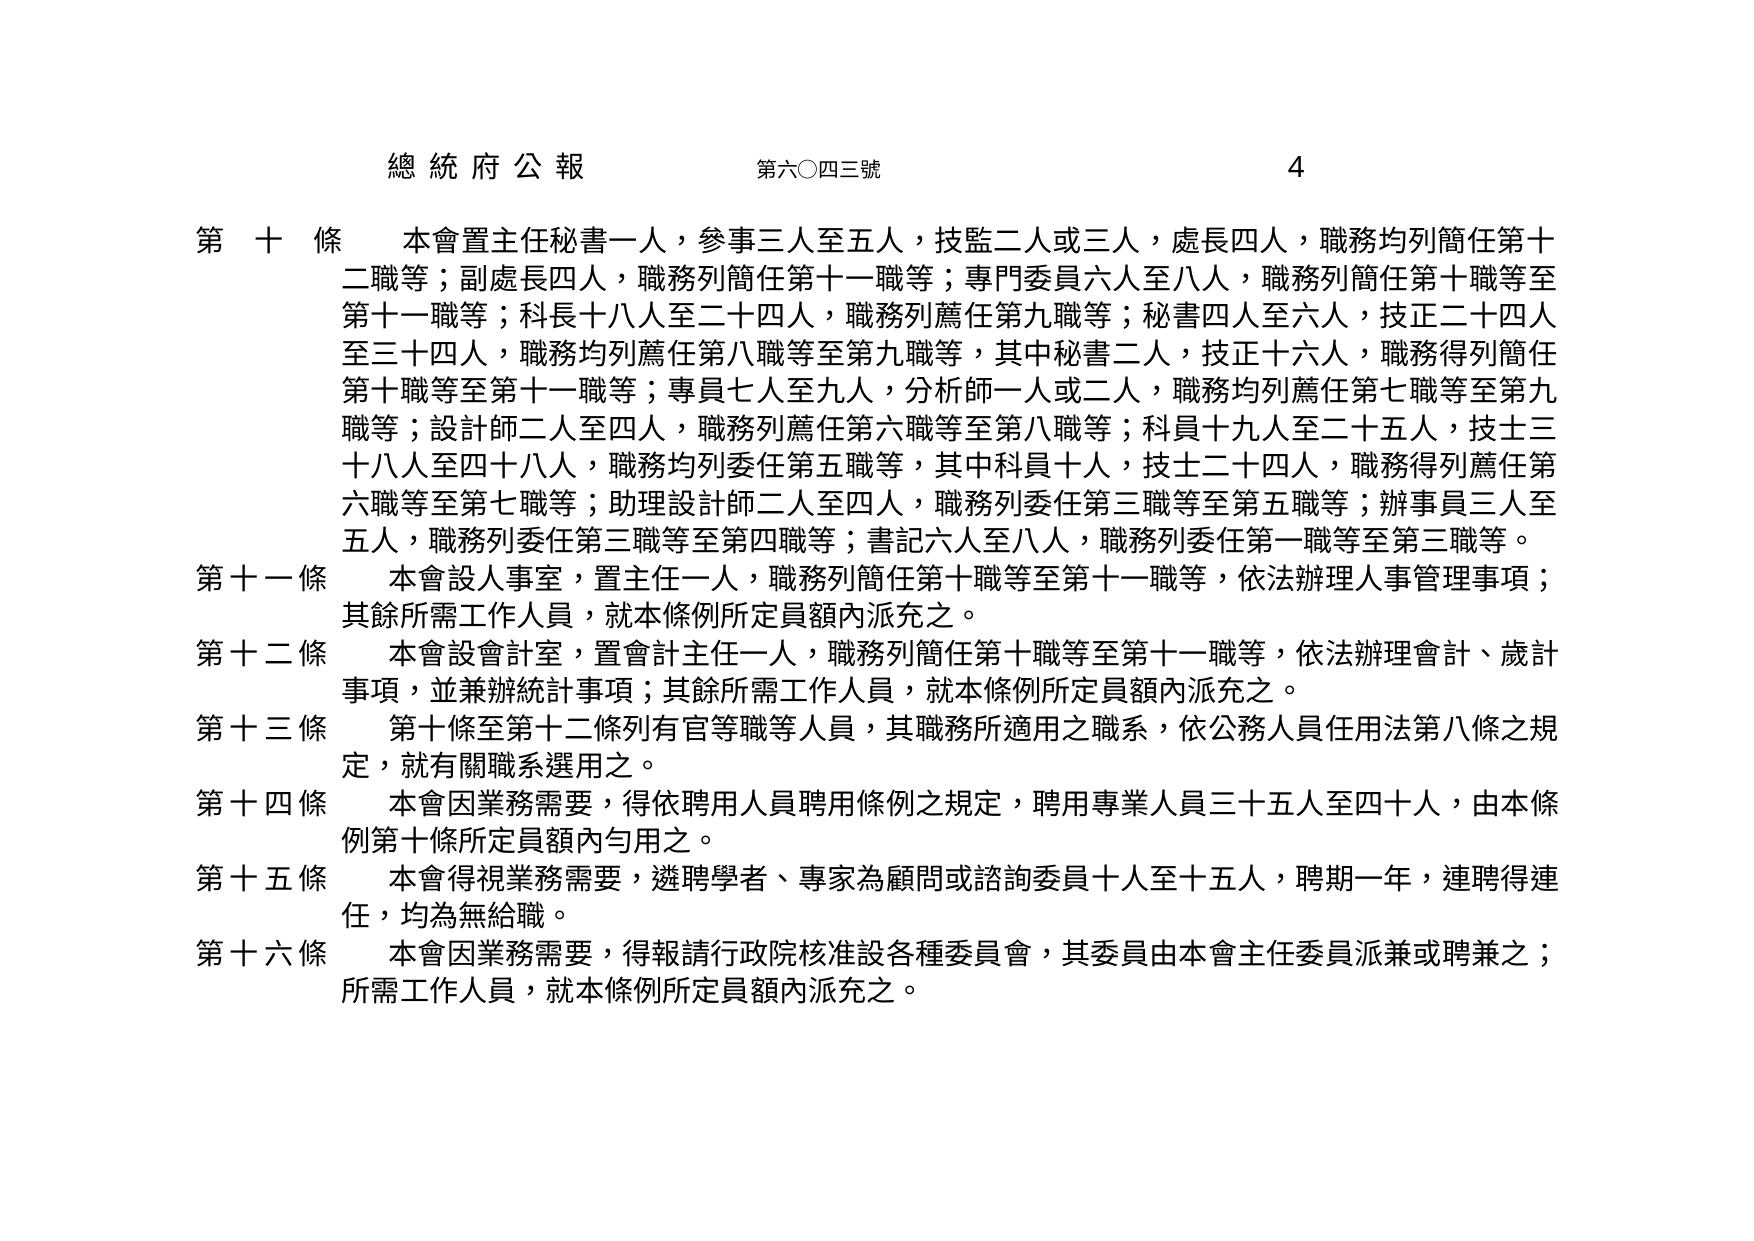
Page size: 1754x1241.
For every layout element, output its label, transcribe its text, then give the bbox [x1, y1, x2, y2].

text 第十一條 本會設人事室，置主任一人，職務列簡任第十職等至第十一職等，依法辦理人事管理事項；其餘所需工作人員，就本條例所定員額內派充之。 [195, 559, 1559, 634]
text 第 十 條 本會置主任秘書一人，參事三人至五人，技監二人或三人，處長四人，職務均列簡任第十二職等；副處長四人，職務列簡任第十一職等；專門委員六人至八人，職務列簡任第十職等至第十一職等；科長十八人至二十四人，職務列薦任第九職等；秘書四人至六人，技正二十四人至三十四人，職務均列薦任第八職等至第九職等，其中秘書二人，技正十六人，職務得列簡任第十職等至第十一職等；專員七人至九人，分析師一人或二人，職務均列薦任第七職等至第九職等；設計師二人至四人，職務列薦任第六職等至第八職等；科員十九人至二十五人，技士三十八人至四十八人，職務均列委任第五職等，其中科員十人，技士二十四人，職務得列薦任第六職等至第七職等；助理設計師二人至四人，職務列委任第三職等至第五職等；辦事員三人至五人，職務列委任第三職等至第四職等；書記六人至八人，職務列委任第一職等至第三職等。 [195, 222, 1559, 559]
text 第十三條 第十條至第十二條列有官等職等人員，其職務所適用之職系，依公務人員任用法第八條之規定，就有關職系選用之。 [195, 709, 1559, 784]
text 第十六條 本會因業務需要，得報請行政院核准設各種委員會，其委員由本會主任委員派兼或聘兼之；所需工作人員，就本條例所定員額內派充之。 [195, 934, 1559, 1009]
text 第十四條 本會因業務需要，得依聘用人員聘用條例之規定，聘用專業人員三十五人至四十人，由本條例第十條所定員額內勻用之。 [195, 784, 1559, 859]
text 第十五條 本會得視業務需要，遴聘學者、專家為顧問或諮詢委員十人至十五人，聘期一年，連聘得連任，均為無給職。 [195, 859, 1559, 934]
text 第十二條 本會設會計室，置會計主任一人，職務列簡任第十職等至第十一職等，依法辦理會計、歲計事項，並兼辦統計事項；其餘所需工作人員，就本條例所定員額內派充之。 [195, 634, 1559, 709]
